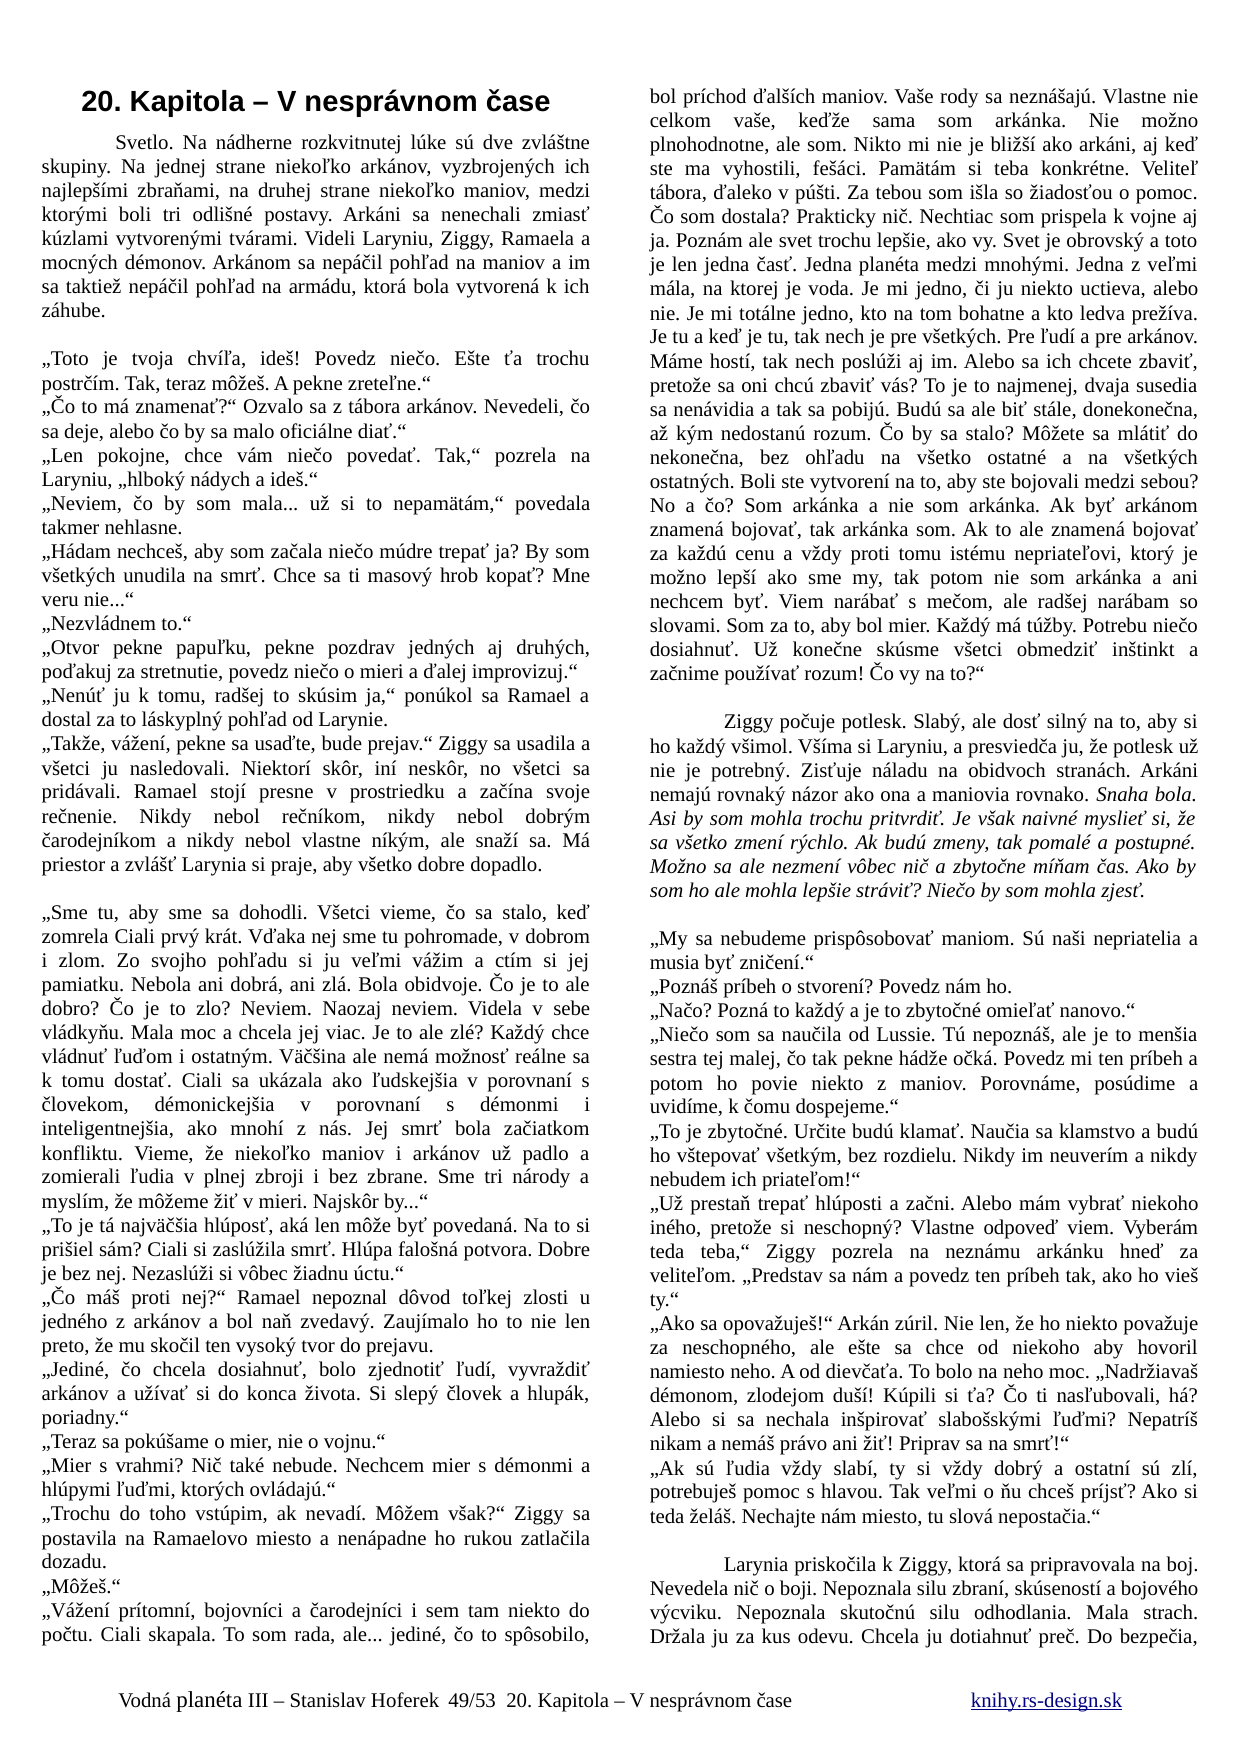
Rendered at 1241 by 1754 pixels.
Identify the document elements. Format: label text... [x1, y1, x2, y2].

subtitle 20. Kapitola – V nesprávnom čase [41, 84, 591, 117]
text „To je zbytočné. Určite budú klamať. Naučia sa klamstvo a budú ho vštepovať všetkým, bez rozdielu. Nikdy im neuverím a nikdy nebudem ich priateľom!“ [649, 1118, 1199, 1191]
text „Niečo som sa naučila od Lussie. Tú nepoznáš, ale je to menšia sestra tej malej, čo tak pekne hádže očká. Povedz mi ten príbeh a potom ho povie niekto z maniov. Porovnáme, posúdime a uvidíme, k čomu dospejeme.“ [649, 1022, 1199, 1118]
text „Takže, vážení, pekne sa usaďte, bude prejav.“ Ziggy sa usadila a všetci ju nasledovali. Niektorí skôr, iní neskôr, no všetci sa pridávali. Ramael stojí presne v prostriedku a začína svoje rečnenie. Nikdy nebol rečníkom, nikdy nebol dobrým čarodejníkom a nikdy nebol vlastne níkým, ale snaží sa. Má priestor a zvlášť Larynia si praje, aby všetko dobre dopadlo. [41, 731, 591, 876]
text „Jediné, čo chcela dosiahnuť, bolo zjednotiť ľudí, vyvraždiť arkánov a užívať si do konca života. Si slepý človek a hlupák, poriadny.“ [41, 1357, 591, 1429]
text „Čo máš proti nej?“ Ramael nepoznal dôvod toľkej zlosti u jedného z arkánov a bol naň zvedavý. Zaujímalo ho to nie len preto, že mu skočil ten vysoký tvor do prejavu. [41, 1285, 591, 1357]
text „Ako sa opovažuješ!“ Arkán zúril. Nie len, že ho niekto považuje za neschopného, ale ešte sa chce od niekoho aby hovoril namiesto neho. A od dievčaťa. To bolo na neho moc. „Nadržiavaš démonom, zlodejom duší! Kúpili si ťa? Čo ti nasľubovali, há? Alebo si sa nechala inšpirovať slabošskými ľuďmi? Nepatríš nikam a nemáš právo ani žiť! Priprav sa na smrť!“ [649, 1311, 1199, 1455]
text „My sa nebudeme prispôsobovať maniom. Sú naši nepriatelia a musia byť zničení.“ [649, 926, 1199, 974]
text „Nenúť ju k tomu, radšej to skúsim ja,“ ponúkol sa Ramael a dostal za to láskyplný pohľad od Larynie. [41, 683, 591, 731]
text „To je tá najväčšia hlúposť, aká len môže byť povedaná. Na to si prišiel sám? Ciali si zaslúžila smrť. Hlúpa falošná potvora. Dobre je bez nej. Nezaslúži si vôbec žiadnu úctu.“ [41, 1213, 591, 1285]
text „Nezvládnem to.“ [41, 611, 591, 635]
text „Neviem, čo by som mala... už si to nepamätám,“ povedala takmer nehlasne. [41, 491, 591, 539]
text „Otvor pekne papuľku, pekne pozdrav jedných aj druhých, poďakuj za stretnutie, povedz niečo o mieri a ďalej improvizuj.“ [41, 635, 591, 683]
text Ziggy počuje potlesk. Slabý, ale dosť silný na to, aby si ho každý všimol. Všíma si Laryniu, a presviedča ju, že potlesk už nie je potrebný. Zisťuje náladu na obidvoch stranách. Arkáni nemajú rovnaký názor ako ona a maniovia rovnako. Snaha bola. Asi by som mohla trochu pritvrdiť. Je však naivné myslieť si, že sa všetko zmení rýchlo. Ak budú zmeny, tak pomalé a postupné. Možno sa ale nezmení vôbec nič a zbytočne míňam čas. Ako by som ho ale mohla lepšie stráviť? Niečo by som mohla zjesť. [649, 709, 1199, 902]
text „Len pokojne, chce vám niečo povedať. Tak,“ pozrela na Laryniu, „hlboký nádych a ideš.“ [41, 443, 591, 491]
text Larynia priskočila k Ziggy, ktorá sa pripravovala na boj. Nevedela nič o boji. Nepoznala silu zbraní, skúseností a bojového výcviku. Nepoznala skutočnú silu odhodlania. Mala strach. Držala ju za kus odevu. Chcela ju dotiahnuť preč. Do bezpečia, [649, 1552, 1199, 1648]
text „Už prestaň trepať hlúposti a začni. Alebo mám vybrať niekoho iného, pretože si neschopný? Vlastne odpoveď viem. Vyberám teda teba,“ Ziggy pozrela na neznámu arkánku hneď za veliteľom. „Predstav sa nám a povedz ten príbeh tak, ako ho vieš ty.“ [649, 1191, 1199, 1311]
text „Trochu do toho vstúpim, ak nevadí. Môžem však?“ Ziggy sa postavila na Ramaelovo miesto a nenápadne ho rukou zatlačila dozadu. [41, 1501, 591, 1573]
text „Mier s vrahmi? Nič také nebude. Nechcem mier s démonmi a hlúpymi ľuďmi, ktorých ovládajú.“ [41, 1453, 591, 1501]
text „Môžeš.“ [41, 1573, 591, 1598]
text Svetlo. Na nádherne rozkvitnutej lúke sú dve zvláštne skupiny. Na jednej strane niekoľko arkánov, vyzbrojených ich najlepšími zbraňami, na druhej strane niekoľko maniov, medzi ktorými boli tri odlišné postavy. Arkáni sa nenechali zmiasť kúzlami vytvorenými tvárami. Videli Laryniu, Ziggy, Ramaela a mocných démonov. Arkánom sa nepáčil pohľad na maniov a im sa taktiež nepáčil pohľad na armádu, ktorá bola vytvorená k ich záhube. [41, 130, 591, 322]
text „Načo? Pozná to každý a je to zbytočné omieľať nanovo.“ [649, 998, 1199, 1022]
text „Vážení prítomní, bojovníci a čarodejníci i sem tam niekto do počtu. Ciali skapala. To som rada, ale... jediné, čo to spôsobilo, [41, 1598, 591, 1646]
text „Sme tu, aby sme sa dohodli. Všetci vieme, čo sa stalo, keď zomrela Ciali prvý krát. Vďaka nej sme tu pohromade, v dobrom i zlom. Zo svojho pohľadu si ju veľmi vážim a ctím si jej pamiatku. Nebola ani dobrá, ani zlá. Bola obidvoje. Čo je to ale dobro? Čo je to zlo? Neviem. Naozaj neviem. Videla v sebe vládkyňu. Mala moc a chcela jej viac. Je to ale zlé? Každý chce vládnuť ľuďom i ostatným. Väčšina ale nemá možnosť reálne sa k tomu dostať. Ciali sa ukázala ako ľudskejšia v porovnaní s človekom, démonickejšia v porovnaní s démonmi i inteligentnejšia, ako mnohí z nás. Jej smrť bola začiatkom konfliktu. Vieme, že niekoľko maniov i arkánov už padlo a zomierali ľudia v plnej zbroji i bez zbrane. Sme tri národy a myslím, že môžeme žiť v mieri. Najskôr by...“ [41, 900, 591, 1213]
text „Čo to má znamenať?“ Ozvalo sa z tábora arkánov. Nevedeli, čo sa deje, alebo čo by sa malo oficiálne diať.“ [41, 394, 591, 443]
text „Ak sú ľudia vždy slabí, ty si vždy dobrý a ostatní sú zlí, potrebuješ pomoc s hlavou. Tak veľmi o ňu chceš príjsť? Ako si teda želáš. Nechajte nám miesto, tu slová nepostačia.“ [649, 1455, 1199, 1528]
text „Poznáš príbeh o stvorení? Povedz nám ho. [649, 974, 1199, 998]
text bol príchod ďalších maniov. Vaše rody sa neznášajú. Vlastne nie celkom vaše, keďže sama som arkánka. Nie možno plnohodnotne, ale som. Nikto mi nie je bližší ako arkáni, aj keď ste ma vyhostili, fešáci. Pamätám si teba konkrétne. Veliteľ tábora, ďaleko v púšti. Za tebou som išla so žiadosťou o pomoc. Čo som dostala? Prakticky nič. Nechtiac som prispela k vojne aj ja. Poznám ale svet trochu lepšie, ako vy. Svet je obrovský a toto je len jedna časť. Jedna planéta medzi mnohými. Jedna z veľmi mála, na ktorej je voda. Je mi jedno, či ju niekto uctieva, alebo nie. Je mi totálne jedno, kto na tom bohatne a kto ledva prežíva. Je tu a keď je tu, tak nech je pre všetkých. Pre ľudí a pre arkánov. Máme hostí, tak nech poslúži aj im. Alebo sa ich chcete zbaviť, pretože sa oni chcú zbaviť vás? To je to najmenej, dvaja susedia sa nenávidia a tak sa pobijú. Budú sa ale biť stále, donekonečna, až kým nedostanú rozum. Čo by sa stalo? Môžete sa mlátiť do nekonečna, bez ohľadu na všetko ostatné a na všetkých ostatných. Boli ste vytvorení na to, aby ste bojovali medzi sebou? No a čo? Som arkánka a nie som arkánka. Ak byť arkánom znamená bojovať, tak arkánka som. Ak to ale znamená bojovať za každú cenu a vždy proti tomu istému nepriateľovi, ktorý je možno lepší ako sme my, tak potom nie som arkánka a ani nechcem byť. Viem narábať s mečom, ale radšej narábam so slovami. Som za to, aby bol mier. Každý má túžby. Potrebu niečo dosiahnuť. Už konečne skúsme všetci obmedziť inštinkt a začnime používať rozum! Čo vy na to?“ [649, 84, 1199, 685]
text „Teraz sa pokúšame o mier, nie o vojnu.“ [41, 1429, 591, 1453]
text „Hádam nechceš, aby som začala niečo múdre trepať ja? By som všetkých unudila na smrť. Chce sa ti masový hrob kopať? Mne veru nie...“ [41, 539, 591, 611]
text „Toto je tvoja chvíľa, ideš! Povedz niečo. Ešte ťa trochu postrčím. Tak, teraz môžeš. A pekne zreteľne.“ [41, 346, 591, 394]
